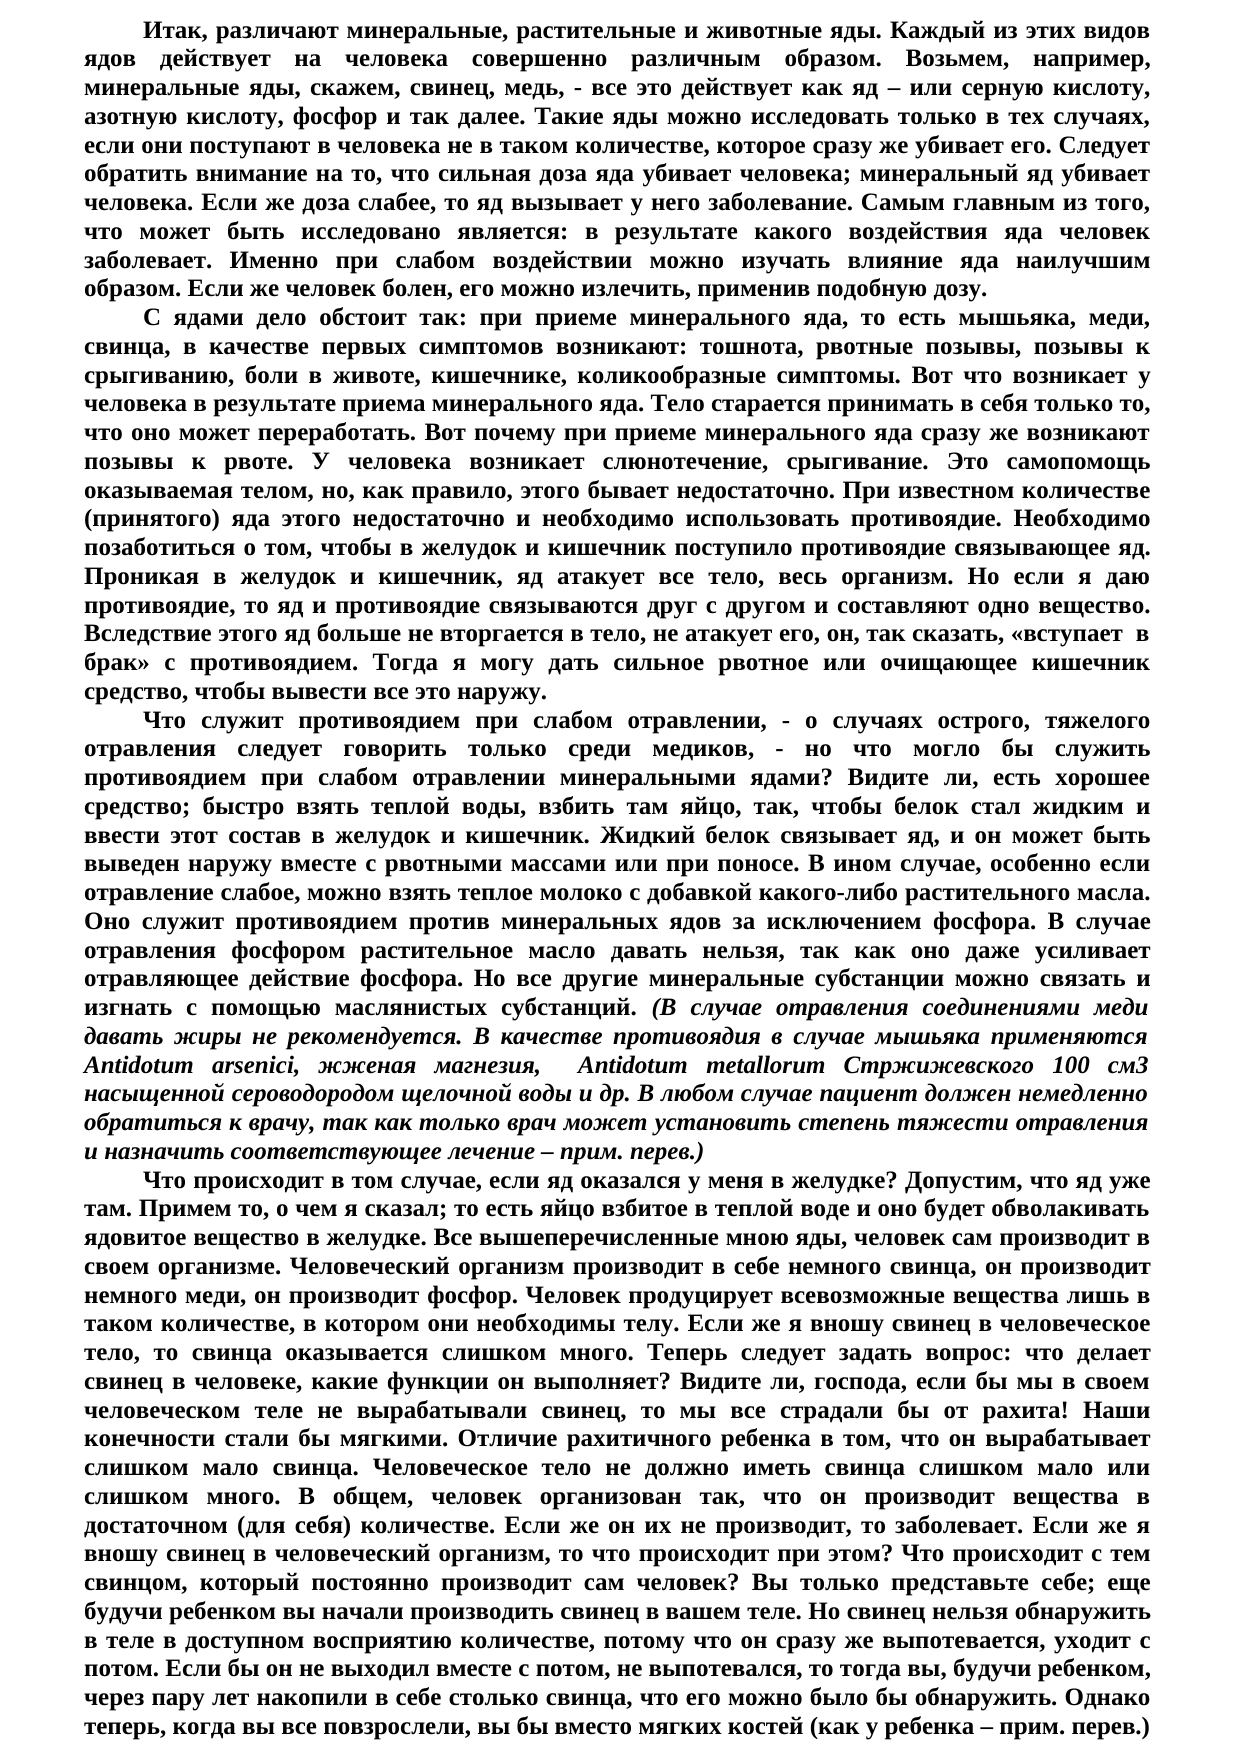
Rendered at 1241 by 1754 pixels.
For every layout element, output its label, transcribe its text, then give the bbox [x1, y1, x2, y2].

text Что служит противоядием при слабом отравлении, - о случаях острого, тяжелого отравления следует говорить только среди медиков, - но что могло бы служить противоядием при слабом отравлении минеральными ядами? Видите ли, есть хорошее средство; быстро взять теплой воды, взбить там яйцо, так, чтобы белок стал жидким и ввести этот состав в желудок и кишечник. Жидкий белок связывает яд, и он может быть выведен наружу вместе с рвотными массами или при поносе. В ином случае, особенно если отравление слабое, можно взять теплое молоко с добавкой какого-либо растительного масла. Оно служит противоядием против минеральных ядов за исключением фосфора. В случае отравления фосфором растительное масло давать нельзя, так как оно даже усиливает отравляющее действие фосфора. Но все другие минеральные субстанции можно связать и изгнать с помощью маслянистых субстанций. (В случае отравления соединениями меди давать жиры не рекомендуется. В качестве противоядия в случае мышьяка применяются Antidotum arsenici, жженая магнезия, Antidotum metallorum Стржижевского 100 см3 насыщенной сероводородом щелочной воды и др. В любом случае пациент должен немедленно обратиться к врачу, так как только врач может установить степень тяжести отравления и назначить соответствующее лечение – прим. перев.) [84, 705, 1152, 1165]
text С ядами дело обстоит так: при приеме минерального яда, то есть мышьяка, меди, свинца, в качестве первых симптомов возникают: тошнота, рвотные позывы, позывы к срыгиванию, боли в животе, кишечнике, коликообразные симптомы. Вот что возникает у человека в результате приема минерального яда. Тело старается принимать в себя только то, что оно может переработать. Вот почему при приеме минерального яда сразу же возникают позывы к рвоте. У человека возникает слюнотечение, срыгивание. Это самопомощь оказываемая телом, но, как правило, этого бывает недостаточно. При известном количестве (принятого) яда этого недостаточно и необходимо использовать противоядие. Необходимо позаботиться о том, чтобы в желудок и кишечник поступило противоядие связывающее яд. Проникая в желудок и кишечник, яд атакует все тело, весь организм. Но если я даю противоядие, то яд и противоядие связываются друг с другом и составляют одно вещество. Вследствие этого яд больше не вторгается в тело, не атакует его, он, так сказать, «вступает в брак» с противоядием. Тогда я могу дать сильное рвотное или очищающее кишечник средство, чтобы вывести все это наружу. [84, 302, 1152, 705]
text Что происходит в том случае, если яд оказался у меня в желудке? Допустим, что яд уже там. Примем то, о чем я сказал; то есть яйцо взбитое в теплой воде и оно будет обволакивать ядовитое вещество в желудке. Все вышеперечисленные мною яды, человек сам производит в своем организме. Человеческий организм производит в себе немного свинца, он производит немного меди, он производит фосфор. Человек продуцирует всевозможные вещества лишь в таком количестве, в котором они необходимы телу. Если же я вношу свинец в человеческое тело, то свинца оказывается слишком много. Теперь следует задать вопрос: что делает свинец в человеке, какие функции он выполняет? Видите ли, господа, если бы мы в своем человеческом теле не вырабатывали свинец, то мы все страдали бы от рахита! Наши конечности стали бы мягкими. Отличие рахитичного ребенка в том, что он вырабатывает слишком мало свинца. Человеческое тело не должно иметь свинца слишком мало или слишком много. В общем, человек организован так, что он производит вещества в достаточном (для себя) количестве. Если же он их не производит, то заболевает. Если же я вношу свинец в человеческий организм, то что происходит при этом? Что происходит с тем свинцом, который постоянно производит сам человек? Вы только представьте себе; еще будучи ребенком вы начали производить свинец в вашем теле. Но свинец нельзя обнаружить в теле в доступном восприятию количестве, потому что он сразу же выпотевается, уходит с потом. Если бы он не выходил вместе с потом, не выпотевался, то тогда вы, будучи ребенком, через пару лет накопили в себе столько свинца, что его можно было бы обнаружить. Однако теперь, когда вы все повзрослели, вы бы вместо мягких костей (как у ребенка – прим. перев.) [84, 1165, 1152, 1740]
text Итак, различают минеральные, растительные и животные яды. Каждый из этих видов ядов действует на человека совершенно различным образом. Возьмем, например, минеральные яды, скажем, свинец, медь, - все это действует как яд – или серную кислоту, азотную кислоту, фосфор и так далее. Такие яды можно исследовать только в тех случаях, если они поступают в человека не в таком количестве, которое сразу же убивает его. Следует обратить внимание на то, что сильная доза яда убивает человека; минеральный яд убивает человека. Если же доза слабее, то яд вызывает у него заболевание. Самым главным из того, что может быть исследовано является: в результате какого воздействия яда человек заболевает. Именно при слабом воздействии можно изучать влияние яда наилучшим образом. Если же человек болен, его можно излечить, применив подобную дозу. [84, 15, 1152, 302]
